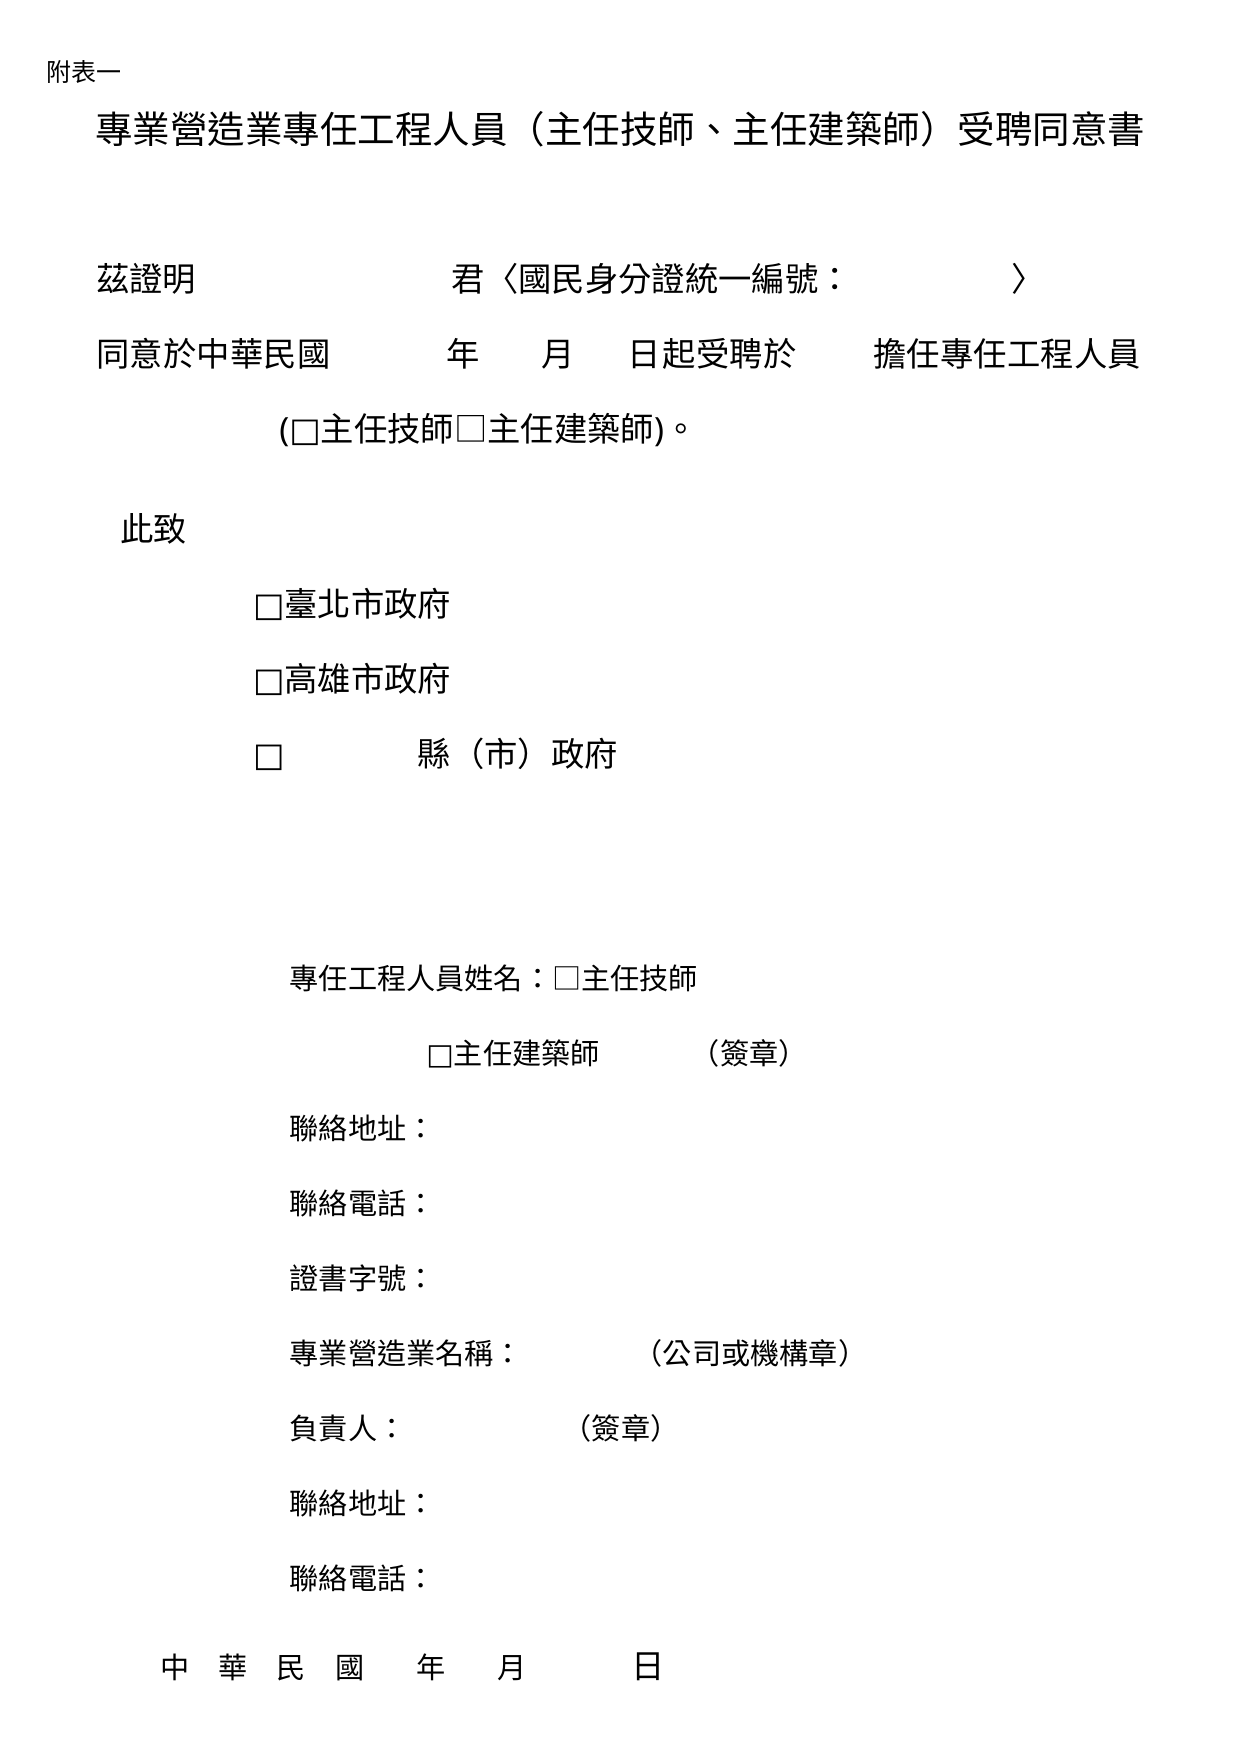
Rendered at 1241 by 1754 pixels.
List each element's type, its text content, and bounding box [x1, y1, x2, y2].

text 證書字號： [196, 1239, 1194, 1314]
text □ 縣（市）政府 [146, 714, 1194, 789]
text 聯絡電話： [196, 1539, 1194, 1614]
text 負責人： （簽章） [196, 1389, 1194, 1464]
text 聯絡電話： [196, 1164, 1194, 1239]
text □臺北市政府 [146, 564, 1194, 639]
text □高雄市政府 [146, 639, 1194, 714]
text □主任建築師 （簽章） [196, 1014, 1194, 1089]
text 專任工程人員姓名：□主任技師 [196, 939, 1194, 1014]
text 專業營造業名稱： （公司或機構章） [196, 1314, 1194, 1389]
text 中 華 民 國 年 月 日 [46, 1627, 1194, 1702]
text 同意於中華民國 年 月 日起受聘於 擔任專任工程人員(□主任技師□主任建築師)。 [96, 314, 1144, 464]
text 此致 [46, 489, 1194, 564]
text 聯絡地址： [196, 1464, 1194, 1539]
text 聯絡地址： [196, 1089, 1194, 1164]
text 茲證明 君〈國民身分證統一編號： 〉 [96, 239, 1144, 314]
text 專業營造業專任工程人員（主任技師、主任建築師）受聘同意書 [46, 89, 1194, 164]
text 附表一 [46, 52, 1194, 89]
